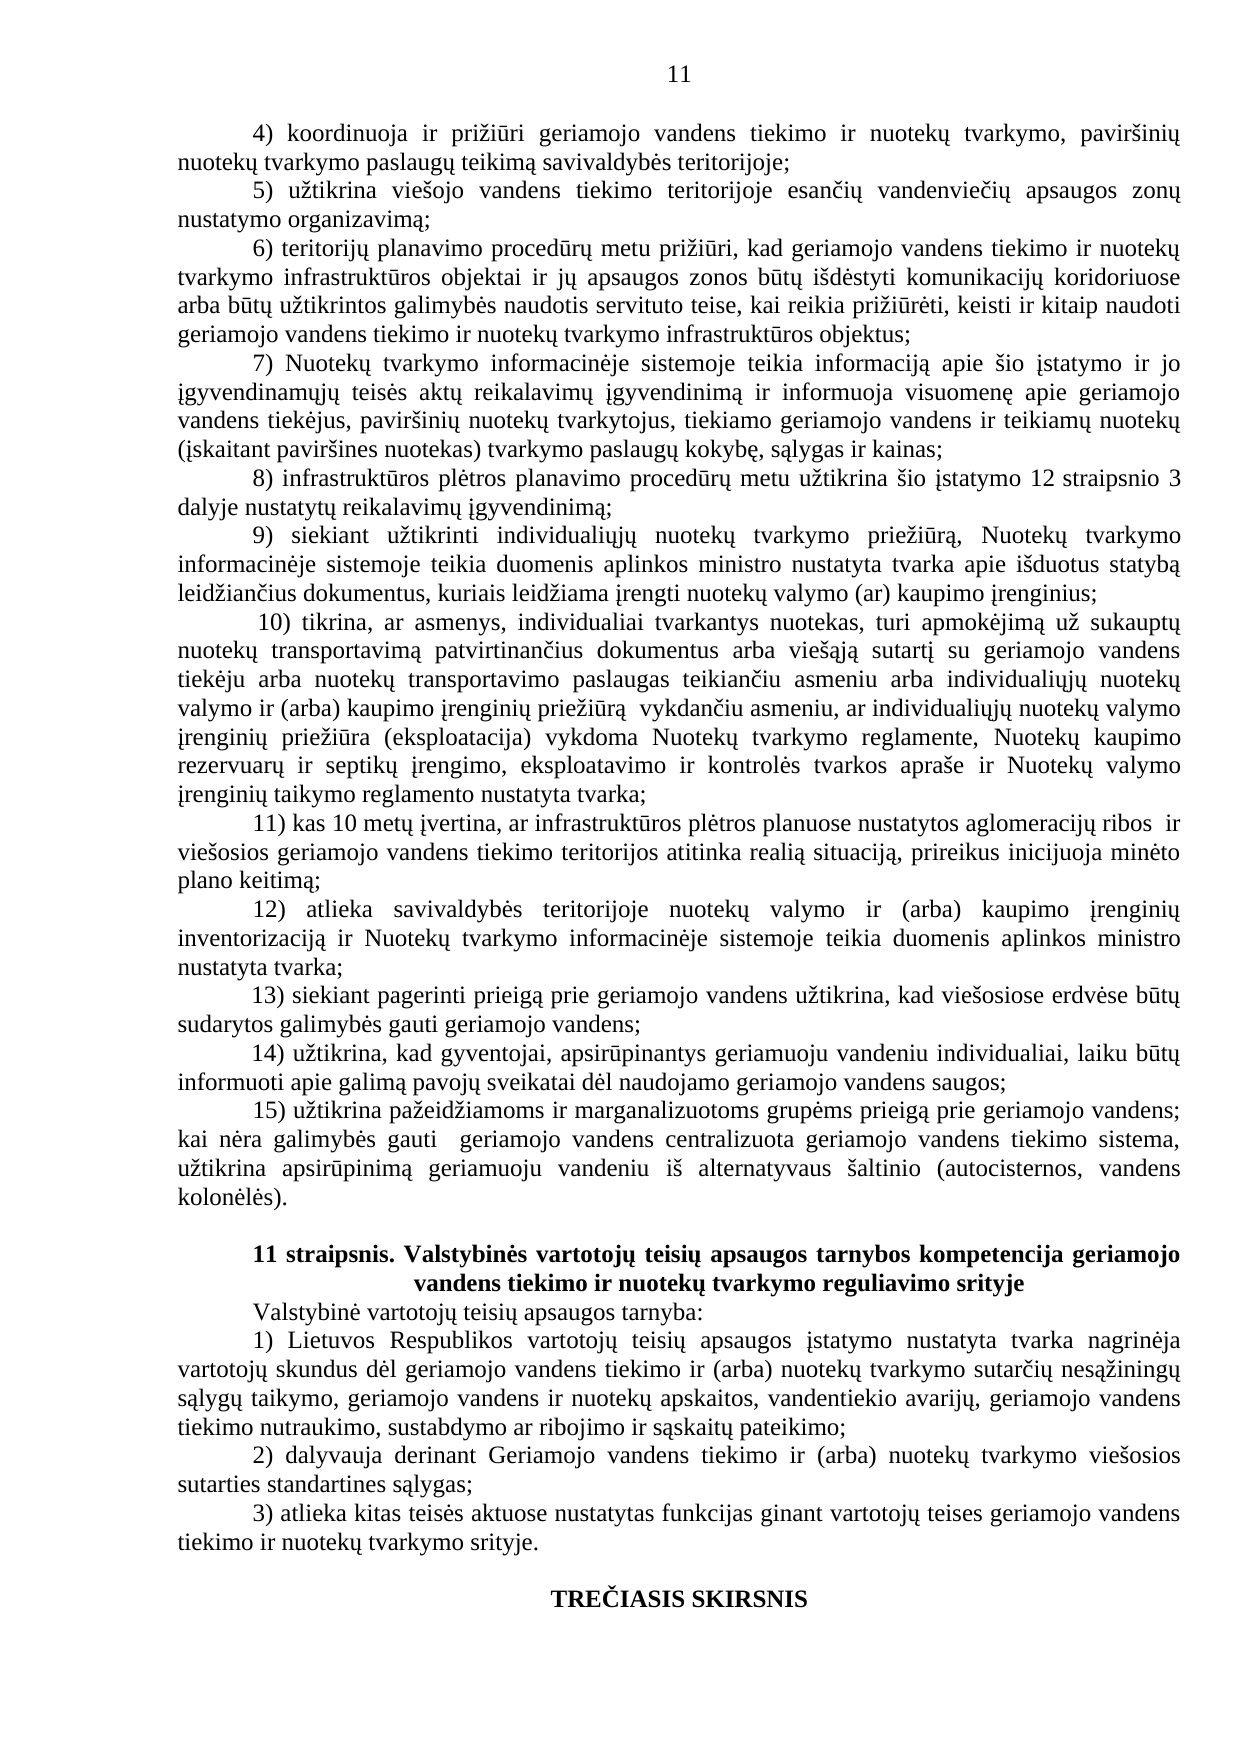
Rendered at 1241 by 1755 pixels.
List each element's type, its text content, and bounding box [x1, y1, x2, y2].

text 12) atlieka savivaldybės teritorijoje nuotekų valymo ir (arba) kaupimo įrenginių inventorizaciją ir Nuotekų tvarkymo informacinėje sistemoje teikia duomenis aplinkos ministro nustatyta tvarka; [177, 894, 1181, 981]
text 14) užtikrina, kad gyventojai, apsirūpinantys geriamuoju vandeniu individualiai, laiku būtų informuoti apie galimą pavojų sveikatai dėl naudojamo geriamojo vandens saugos; [177, 1038, 1181, 1096]
text Valstybinė vartotojų teisių apsaugos tarnyba: [177, 1297, 1181, 1326]
text 15) užtikrina pažeidžiamoms ir marganalizuotoms grupėms prieigą prie geriamojo vandens; kai nėra galimybės gauti geriamojo vandens centralizuota geriamojo vandens tiekimo sistema, užtikrina apsirūpinimą geriamuoju vandeniu iš alternatyvaus šaltinio (autocisternos, vandens kolonėlės). [177, 1096, 1181, 1211]
text TREČIASIS SKIRSNIS [177, 1584, 1181, 1613]
text 6) teritorijų planavimo procedūrų metu prižiūri, kad geriamojo vandens tiekimo ir nuotekų tvarkymo infrastruktūros objektai ir jų apsaugos zonos būtų išdėstyti komunikacijų koridoriuose arba būtų užtikrintos galimybės naudotis servituto teise, kai reikia prižiūrėti, keisti ir kitaip naudoti geriamojo vandens tiekimo ir nuotekų tvarkymo infrastruktūros objektus; [177, 233, 1181, 348]
text 10) tikrina, ar asmenys, individualiai tvarkantys nuotekas, turi apmokėjimą už sukauptų nuotekų transportavimą patvirtinančius dokumentus arba viešąją sutartį su geriamojo vandens tiekėju arba nuotekų transportavimo paslaugas teikiančiu asmeniu arba individualiųjų nuotekų valymo ir (arba) kaupimo įrenginių priežiūrą vykdančiu asmeniu, ar individualiųjų nuotekų valymo įrenginių priežiūra (eksploatacija) vykdoma Nuotekų tvarkymo reglamente, Nuotekų kaupimo rezervuarų ir septikų įrengimo, eksploatavimo ir kontrolės tvarkos apraše ir Nuotekų valymo įrenginių taikymo reglamento nustatyta tvarka; [177, 607, 1181, 808]
text 4) koordinuoja ir prižiūri geriamojo vandens tiekimo ir nuotekų tvarkymo, paviršinių nuotekų tvarkymo paslaugų teikimą savivaldybės teritorijoje; [177, 118, 1181, 176]
text 11 straipsnis. Valstybinės vartotojų teisių apsaugos tarnybos kompetencija geriamojo vandens tiekimo ir nuotekų tvarkymo reguliavimo srityje [252, 1239, 1181, 1297]
text 8) infrastruktūros plėtros planavimo procedūrų metu užtikrina šio įstatymo 12 straipsnio 3 dalyje nustatytų reikalavimų įgyvendinimą; [177, 463, 1181, 521]
text 5) užtikrina viešojo vandens tiekimo teritorijoje esančių vandenviečių apsaugos zonų nustatymo organizavimą; [177, 176, 1181, 233]
text 3) atlieka kitas teisės aktuose nustatytas funkcijas ginant vartotojų teises geriamojo vandens tiekimo ir nuotekų tvarkymo srityje. [177, 1498, 1181, 1556]
text 9) siekiant užtikrinti individualiųjų nuotekų tvarkymo priežiūrą, Nuotekų tvarkymo informacinėje sistemoje teikia duomenis aplinkos ministro nustatyta tvarka apie išduotus statybą leidžiančius dokumentus, kuriais leidžiama įrengti nuotekų valymo (ar) kaupimo įrenginius; [177, 521, 1181, 607]
text 11) kas 10 metų įvertina, ar infrastruktūros plėtros planuose nustatytos aglomeracijų ribos ir viešosios geriamojo vandens tiekimo teritorijos atitinka realią situaciją, prireikus inicijuoja minėto plano keitimą; [177, 808, 1181, 894]
text 13) siekiant pagerinti prieigą prie geriamojo vandens užtikrina, kad viešosiose erdvėse būtų sudarytos galimybės gauti geriamojo vandens; [177, 981, 1181, 1038]
text 7) Nuotekų tvarkymo informacinėje sistemoje teikia informaciją apie šio įstatymo ir jo įgyvendinamųjų teisės aktų reikalavimų įgyvendinimą ir informuoja visuomenę apie geriamojo vandens tiekėjus, paviršinių nuotekų tvarkytojus, tiekiamo geriamojo vandens ir teikiamų nuotekų (įskaitant paviršines nuotekas) tvarkymo paslaugų kokybę, sąlygas ir kainas; [177, 348, 1181, 463]
text 1) Lietuvos Respublikos vartotojų teisių apsaugos įstatymo nustatyta tvarka nagrinėja vartotojų skundus dėl geriamojo vandens tiekimo ir (arba) nuotekų tvarkymo sutarčių nesąžiningų sąlygų taikymo, geriamojo vandens ir nuotekų apskaitos, vandentiekio avarijų, geriamojo vandens tiekimo nutraukimo, sustabdymo ar ribojimo ir sąskaitų pateikimo; [177, 1326, 1181, 1441]
text 2) dalyvauja derinant Geriamojo vandens tiekimo ir (arba) nuotekų tvarkymo viešosios sutarties standartines sąlygas; [177, 1441, 1181, 1498]
